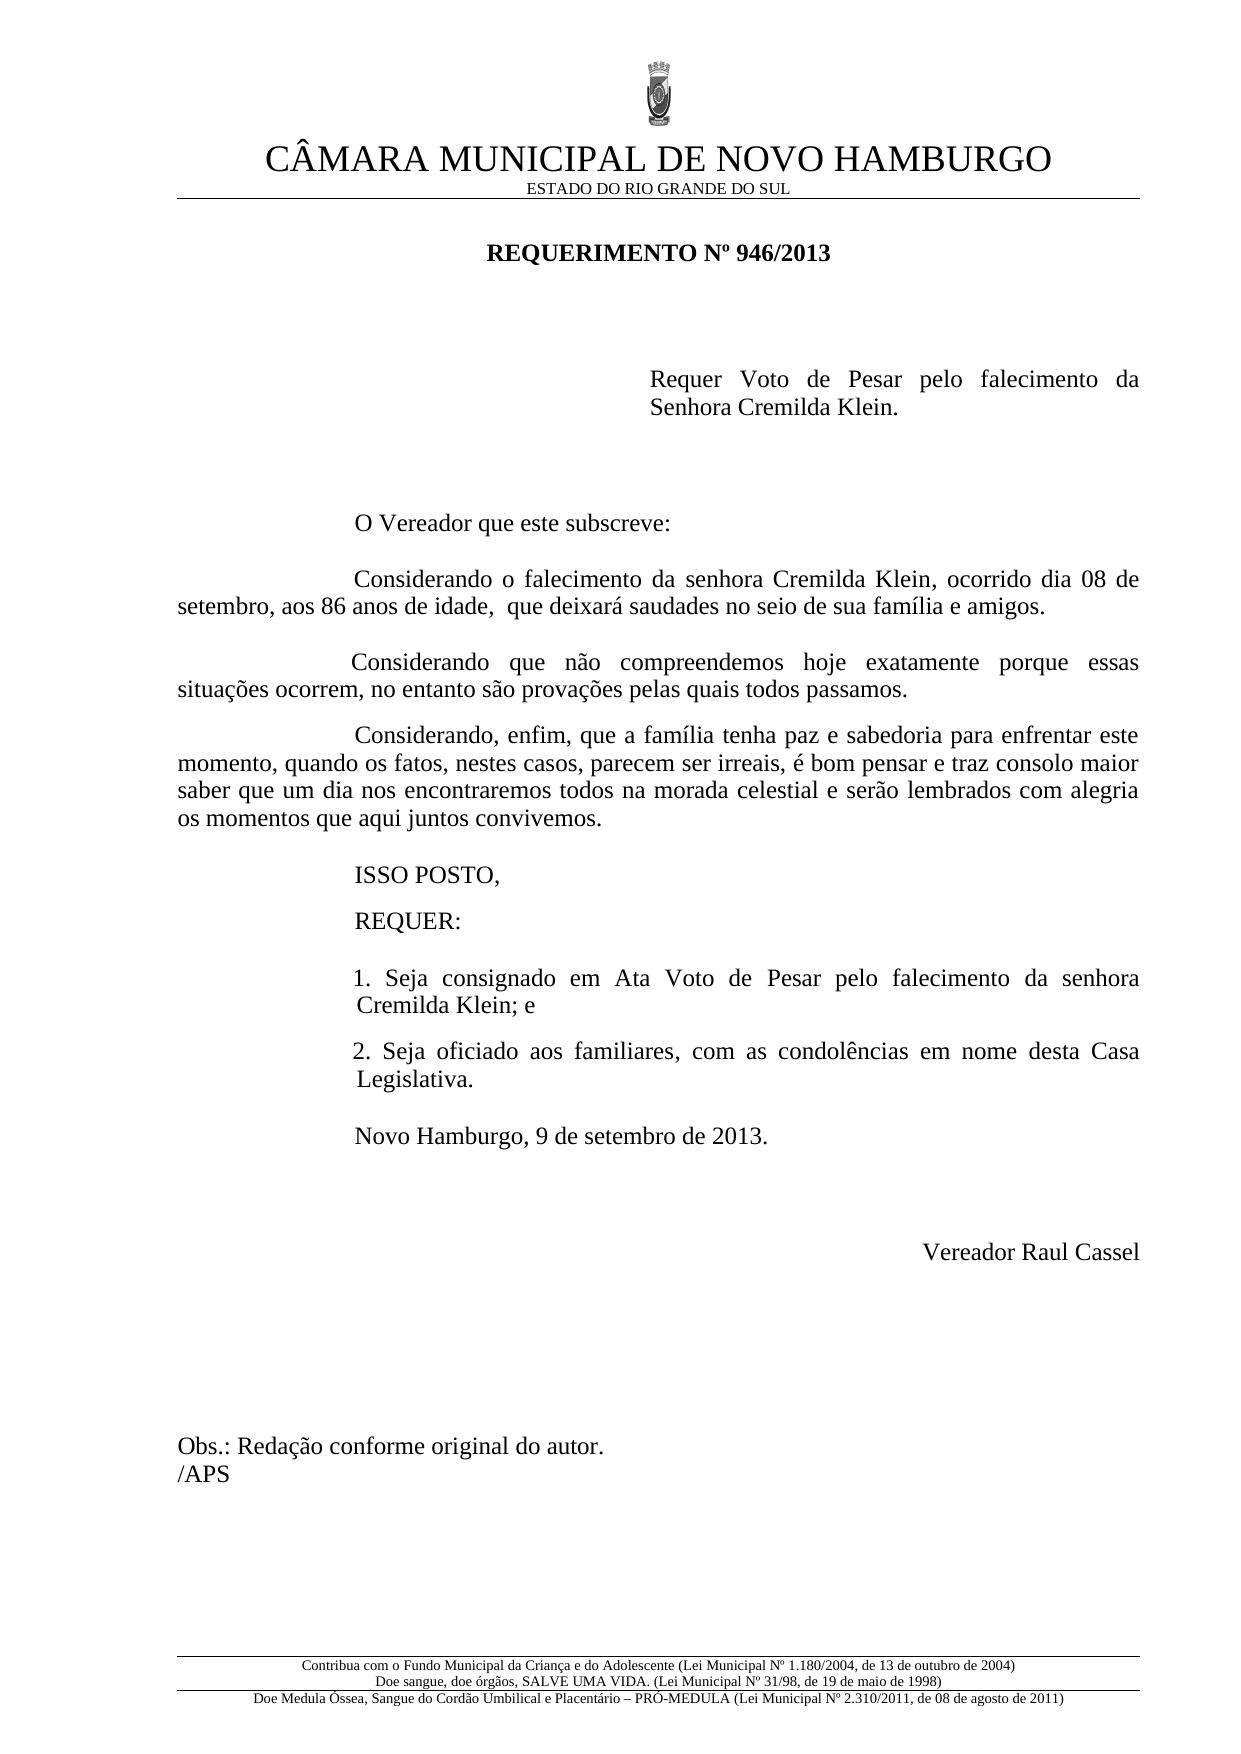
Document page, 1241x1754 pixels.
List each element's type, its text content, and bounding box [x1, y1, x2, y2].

text /APS [177, 1460, 1140, 1488]
title REQUERIMENTO Nº 946/2013 [177, 239, 1140, 266]
text O Vereador que este subscreve: [177, 509, 1140, 537]
text Vereador Raul Cassel [177, 1238, 1140, 1266]
text Novo Hamburgo, 9 de setembro de 2013. [177, 1122, 1140, 1150]
text Obs.: Redação conforme original do autor. [177, 1432, 1140, 1460]
text Considerando o falecimento da senhora Cremilda Klein, ocorrido dia 08 de setembro, aos 86 anos de idade, que deixará saudades no seio de sua família e amigos. [177, 565, 1140, 620]
text 1. Seja consignado em Ata Voto de Pesar pelo falecimento da senhora Cremilda Klein; e [352, 964, 1140, 1019]
text Considerando que não compreendemos hoje exatamente porque essas situações ocorrem, no entanto são provações pelas quais todos passamos. [177, 648, 1140, 703]
text 2. Seja oficiado aos familiares, com as condolências em nome desta Casa Legislativa. [352, 1037, 1140, 1092]
text Requer Voto de Pesar pelo falecimento da Senhora Cremilda Klein. [649, 365, 1140, 421]
text Considerando, enfim, que a família tenha paz e sabedoria para enfrentar este momento, quando os fatos, nestes casos, parecem ser irreais, é bom pensar e traz consolo maior saber que um dia nos encontraremos todos na morada celestial e serão lembrados com alegria os momentos que aqui juntos convivemos. [177, 721, 1140, 832]
text ISSO POSTO, [177, 861, 1140, 889]
text REQUER: [177, 907, 1140, 934]
